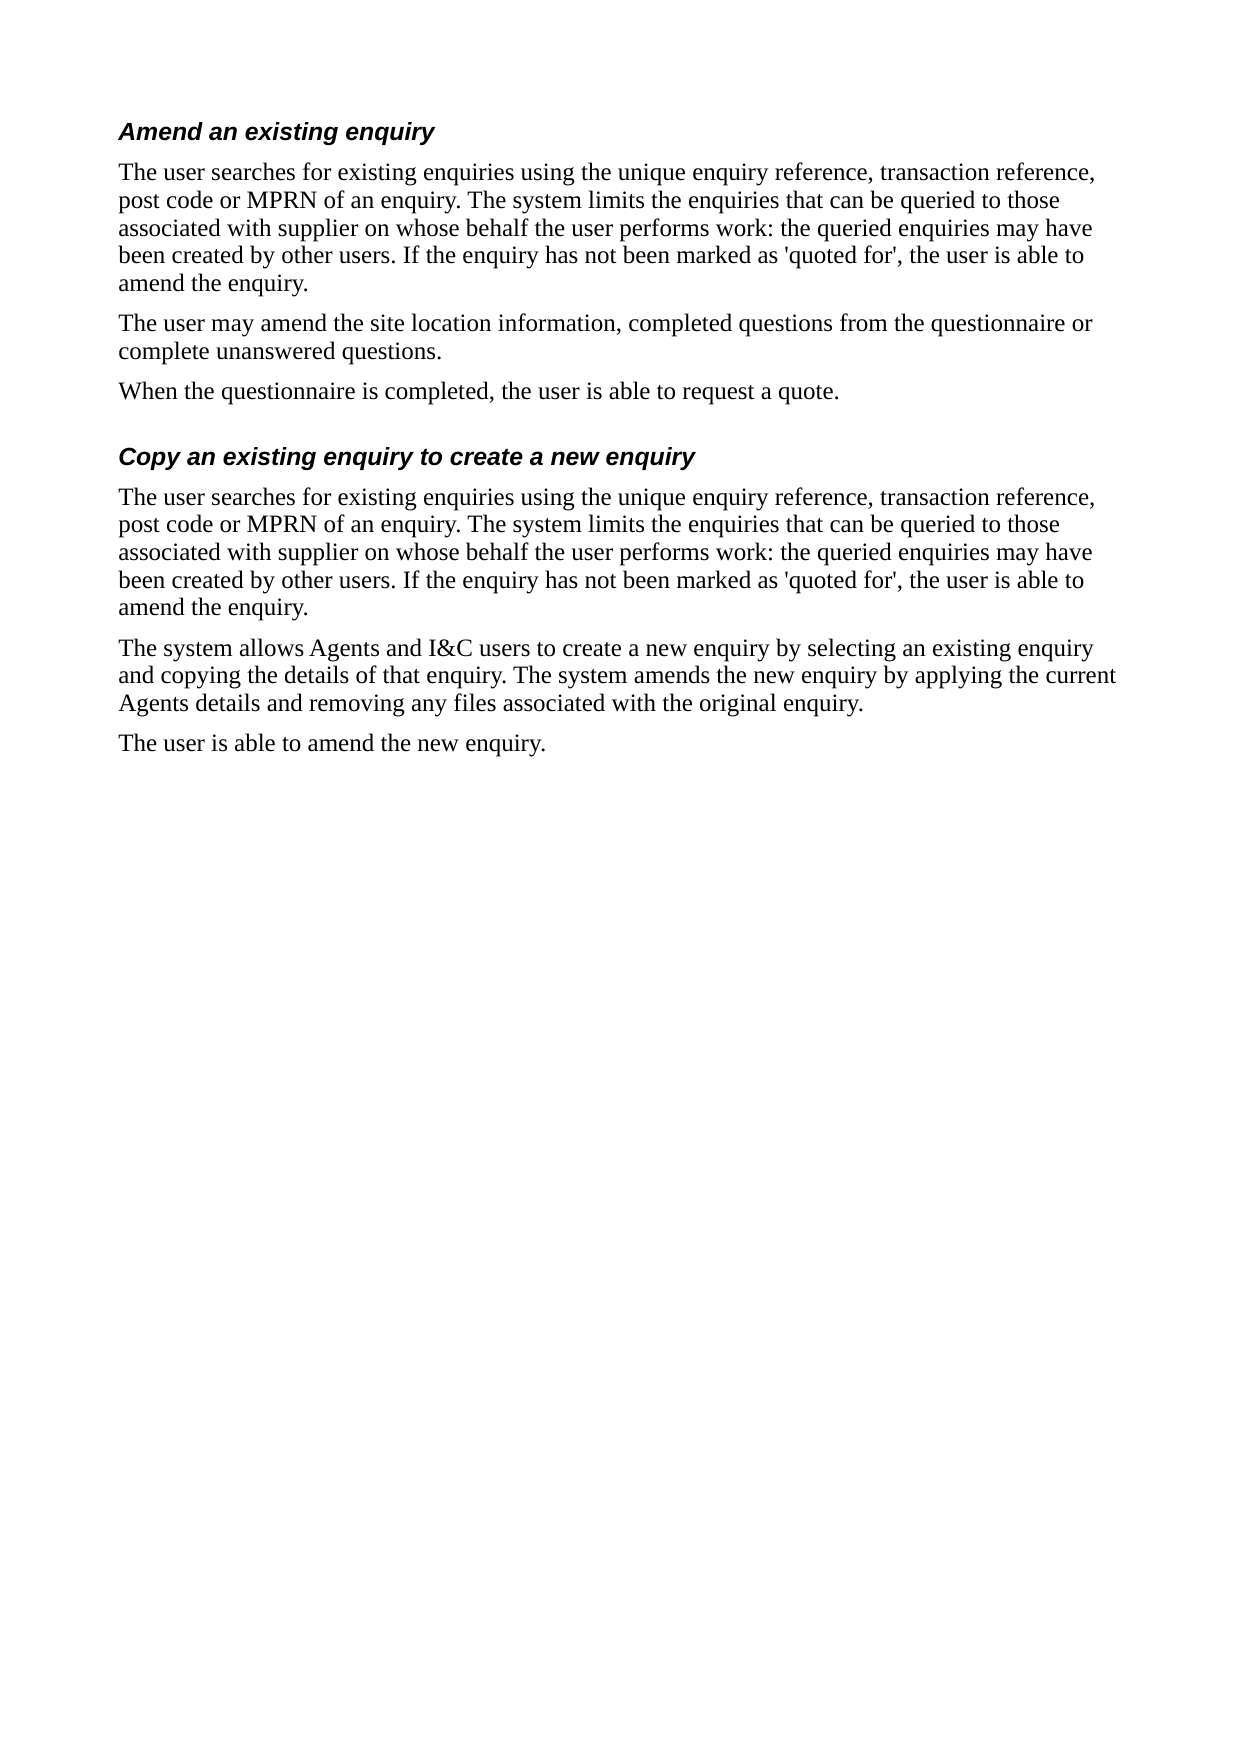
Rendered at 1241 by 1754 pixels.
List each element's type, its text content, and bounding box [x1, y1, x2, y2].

subtitle Copy an existing enquiry to create a new enquiry [118, 442, 1122, 470]
text The user may amend the site location information, completed questions from the questionnaire or complete unanswered questions. [118, 309, 1122, 365]
text The user searches for existing enquiries using the unique enquiry reference, transaction reference, post code or MPRN of an enquiry. The system limits the enquiries that can be queried to those associated with supplier on whose behalf the user performs work: the queried enquiries may have been created by other users. If the enquiry has not been marked as 'quoted for', the user is able to amend the enquiry. [118, 483, 1122, 621]
text The system allows Agents and I&C users to create a new enquiry by selecting an existing enquiry and copying the details of that enquiry. The system amends the new enquiry by applying the current Agents details and removing any files associated with the original enquiry. [118, 634, 1122, 717]
text The user is able to amend the new enquiry. [118, 729, 1122, 757]
subtitle Amend an existing enquiry [118, 118, 1122, 146]
text The user searches for existing enquiries using the unique enquiry reference, transaction reference, post code or MPRN of an enquiry. The system limits the enquiries that can be queried to those associated with supplier on whose behalf the user performs work: the queried enquiries may have been created by other users. If the enquiry has not been marked as 'quoted for', the user is able to amend the enquiry. [118, 158, 1122, 297]
text When the questionnaire is completed, the user is able to request a quote. [118, 377, 1122, 405]
